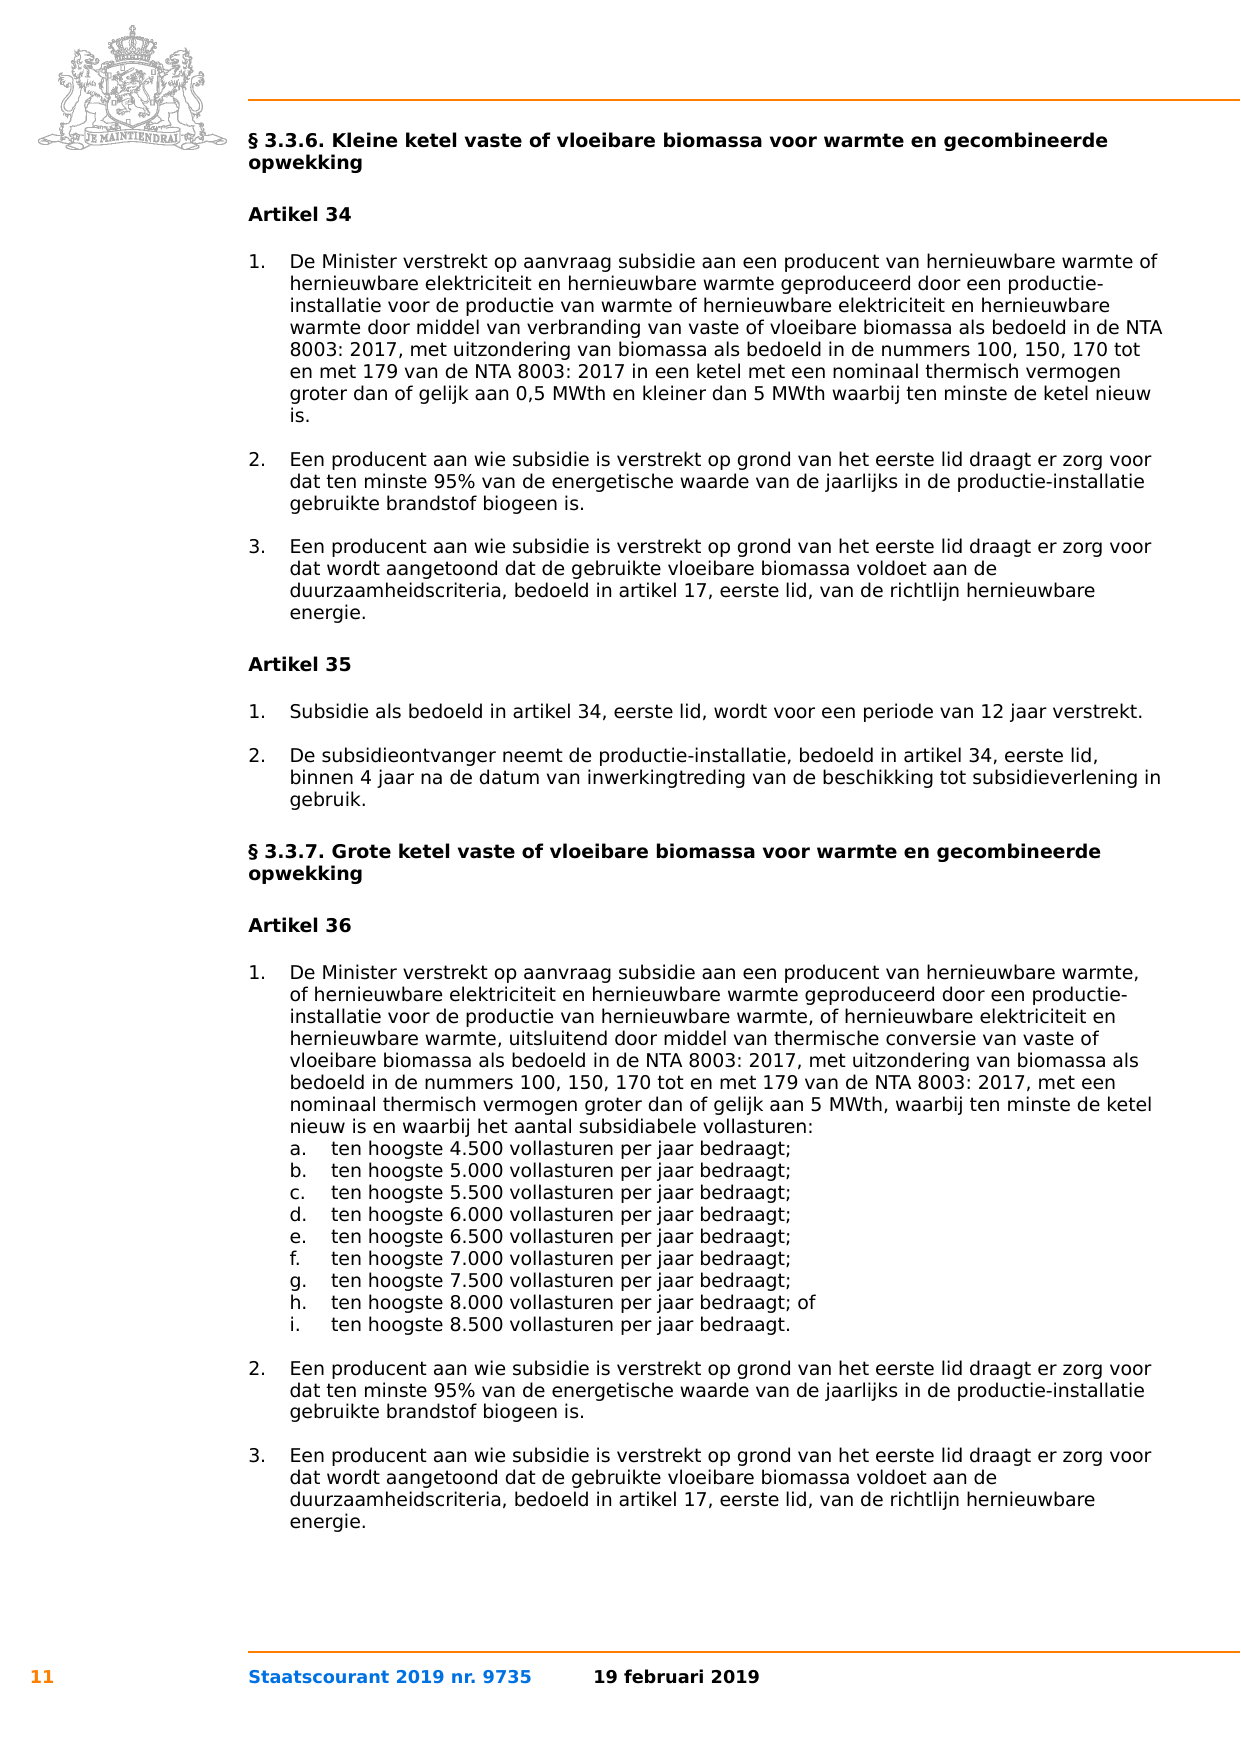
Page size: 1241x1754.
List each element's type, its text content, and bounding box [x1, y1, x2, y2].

subtitle Artikel 36 [248, 915, 1163, 937]
picture [38, 25, 227, 150]
text 2. Een producent aan wie subsidie is verstrekt op grond van het eerste lid draagt er zorg voor dat ten minste 95% van de energetische waarde van de jaarlijks in de productie-installatie gebruikte brandstof biogeen is. [248, 448, 1163, 514]
text d. ten hoogste 6.000 vollasturen per jaar bedraagt; [289, 1204, 1163, 1226]
text f. ten hoogste 7.000 vollasturen per jaar bedraagt; [289, 1248, 1163, 1270]
text c. ten hoogste 5.500 vollasturen per jaar bedraagt; [289, 1182, 1163, 1204]
text 1. Subsidie als bedoeld in artikel 34, eerste lid, wordt voor een periode van 12 jaar verstrekt. [248, 701, 1163, 723]
text e. ten hoogste 6.500 vollasturen per jaar bedraagt; [289, 1226, 1163, 1248]
text 3. Een producent aan wie subsidie is verstrekt op grond van het eerste lid draagt er zorg voor dat wordt aangetoond dat de gebruikte vloeibare biomassa voldoet aan de duurzaamheidscriteria, bedoeld in artikel 17, eerste lid, van de richtlijn hernieuwbare energie. [248, 536, 1163, 624]
text i. ten hoogste 8.500 vollasturen per jaar bedraagt. [289, 1314, 1163, 1336]
text 3. Een producent aan wie subsidie is verstrekt op grond van het eerste lid draagt er zorg voor dat wordt aangetoond dat de gebruikte vloeibare biomassa voldoet aan de duurzaamheidscriteria, bedoeld in artikel 17, eerste lid, van de richtlijn hernieuwbare energie. [248, 1445, 1163, 1533]
text g. ten hoogste 7.500 vollasturen per jaar bedraagt; [289, 1270, 1163, 1292]
text a. ten hoogste 4.500 vollasturen per jaar bedraagt; [289, 1138, 1163, 1160]
subtitle Artikel 35 [248, 654, 1163, 676]
subtitle Artikel 34 [248, 204, 1163, 226]
text 1. De Minister verstrekt op aanvraag subsidie aan een producent van hernieuwbare warmte of hernieuwbare elektriciteit en hernieuwbare warmte geproduceerd door een productie-installatie voor de productie van warmte of hernieuwbare elektriciteit en hernieuwbare warmte door middel van verbranding van vaste of vloeibare biomassa als bedoeld in de NTA 8003: 2017, met uitzondering van biomassa als bedoeld in de nummers 100, 150, 170 tot en met 179 van de NTA 8003: 2017 in een ketel met een nominaal thermisch vermogen groter dan of gelijk aan 0,5 MWth en kleiner dan 5 MWth waarbij ten minste de ketel nieuw is. [248, 251, 1163, 427]
subtitle § 3.3.7. Grote ketel vaste of vloeibare biomassa voor warmte en gecombineerde opwekking [248, 841, 1163, 885]
text 1. De Minister verstrekt op aanvraag subsidie aan een producent van hernieuwbare warmte, of hernieuwbare elektriciteit en hernieuwbare warmte geproduceerd door een productie-installatie voor de productie van hernieuwbare warmte, of hernieuwbare elektriciteit en hernieuwbare warmte, uitsluitend door middel van thermische conversie van vaste of vloeibare biomassa als bedoeld in de NTA 8003: 2017, met uitzondering van biomassa als bedoeld in de nummers 100, 150, 170 tot en met 179 van de NTA 8003: 2017, met een nominaal thermisch vermogen groter dan of gelijk aan 5 MWth, waarbij ten minste de ketel nieuw is en waarbij het aantal subsidiabele vollasturen: [248, 962, 1163, 1138]
text 2. Een producent aan wie subsidie is verstrekt op grond van het eerste lid draagt er zorg voor dat ten minste 95% van de energetische waarde van de jaarlijks in de productie-installatie gebruikte brandstof biogeen is. [248, 1357, 1163, 1423]
text b. ten hoogste 5.000 vollasturen per jaar bedraagt; [289, 1160, 1163, 1182]
text h. ten hoogste 8.000 vollasturen per jaar bedraagt; of [289, 1292, 1163, 1314]
text 2. De subsidieontvanger neemt de productie-installatie, bedoeld in artikel 34, eerste lid, binnen 4 jaar na de datum van inwerkingtreding van de beschikking tot subsidieverlening in gebruik. [248, 745, 1163, 811]
subtitle § 3.3.6. Kleine ketel vaste of vloeibare biomassa voor warmte en gecombineerde opwekking [248, 130, 1163, 174]
